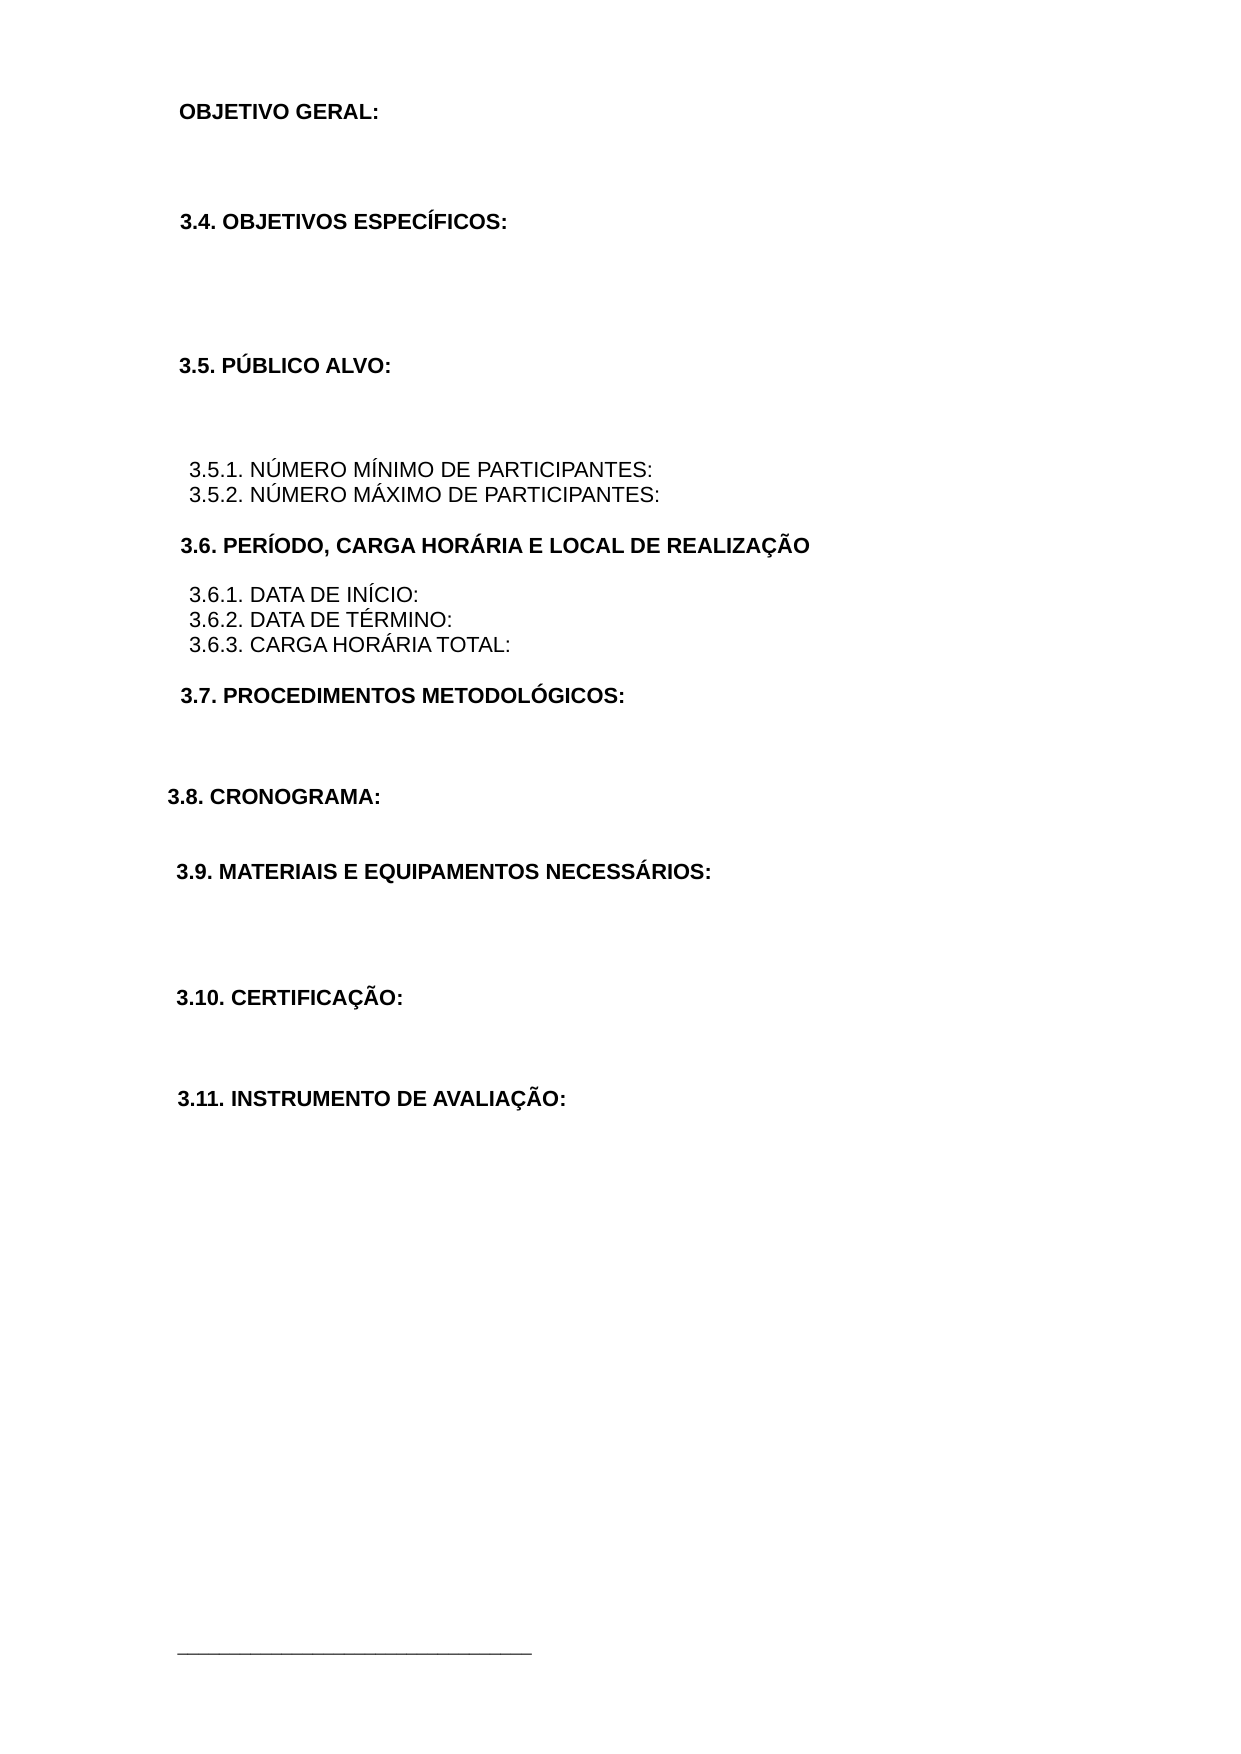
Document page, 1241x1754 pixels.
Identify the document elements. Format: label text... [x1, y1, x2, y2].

table_cell [178, 403, 1110, 457]
table_header 3.7. PROCEDIMENTOS METODOLÓGICOS: [178, 683, 1122, 733]
table_cell [178, 1136, 1122, 1162]
table_cell [1110, 482, 1122, 507]
table_cell [178, 884, 1122, 935]
table_header 3.10. CERTIFICAÇÃO: [178, 985, 1122, 1036]
table_header [1110, 353, 1122, 403]
table_cell [1110, 403, 1122, 457]
table_cell [178, 1036, 1122, 1061]
table_header 3.11. INSTRUMENTO DE AVALIAÇÃO: [178, 1086, 1122, 1136]
table_cell 3.6.3. CARGA HORÁRIA TOTAL: [178, 632, 789, 657]
table_header 3.4. OBJETIVOS ESPECÍFICOS: [180, 209, 1122, 234]
table_cell 3.5.2. NÚMERO MÁXIMO DE PARTICIPANTES: [178, 482, 1110, 507]
table_cell [1110, 457, 1122, 482]
text 3.8. CRONOGRAMA: [167, 783, 1132, 809]
table_cell [789, 607, 1122, 632]
table_cell 3.5.1. NÚMERO MÍNIMO DE PARTICIPANTES: [178, 457, 1110, 482]
table_cell [178, 733, 1122, 758]
table_cell 3.6.1. DATA DE INÍCIO: [178, 582, 789, 607]
table_header OBJETIVO GERAL: [178, 99, 1122, 172]
table_cell [789, 582, 1122, 607]
table_header 3.9. MATERIAIS E EQUIPAMENTOS NECESSÁRIOS: [178, 859, 1122, 884]
table_cell [180, 234, 1122, 353]
table_cell 3.6.2. DATA DE TÉRMINO: [178, 607, 789, 632]
table_header 3.6. PERÍODO, CARGA HORÁRIA E LOCAL DE REALIZAÇÃO [178, 533, 1122, 582]
table_header 3.5. PÚBLICO ALVO: [178, 353, 1110, 403]
table_cell [789, 632, 1122, 657]
